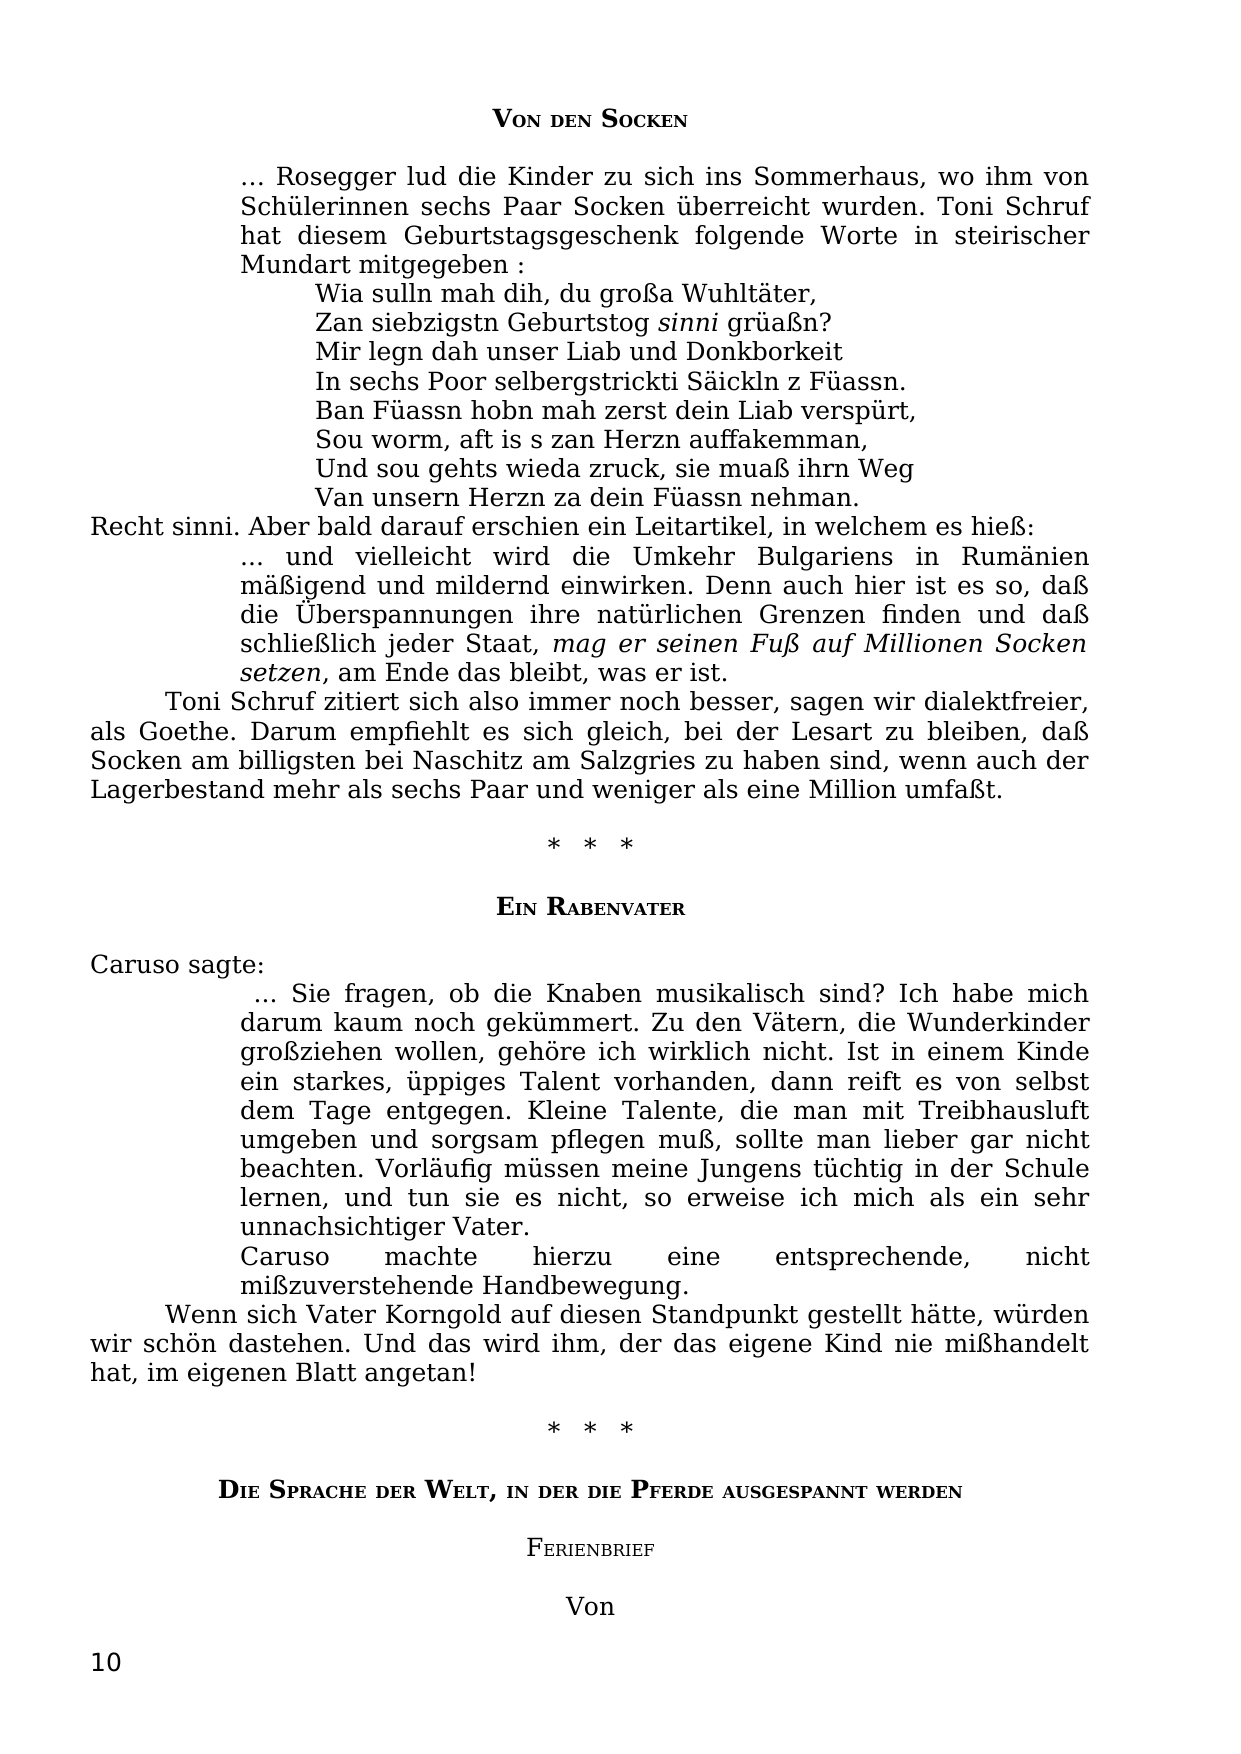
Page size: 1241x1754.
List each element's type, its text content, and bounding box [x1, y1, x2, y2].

text Wia sulln mah dih, du großa Wuhltäter, [240, 279, 1091, 308]
text ... Sie fragen, ob die Knaben musikalisch sind? Ich habe mich darum kaum noch gekümmert. Zu den Vätern, die Wunderkinder großziehen wollen, gehöre ich wirklich nicht. Ist in einem Kinde ein starkes, üppiges Talent vorhanden, dann reift es von selbst dem Tage entgegen. Kleine Talente, die man mit Treibhausluft umgeben und sorgsam pflegen muß, sollte man lieber gar nicht beachten. Vorläufig müssen meine Jungens tüchtig in der Schule lernen, und tun sie es nicht, so erweise ich mich als ein sehr unnachsichtiger Vater. [240, 979, 1091, 1242]
text * * * [90, 833, 1091, 862]
text … Rosegger lud die Kinder zu sich ins Sommerhaus, wo ihm von Schülerinnen sechs Paar Socken überreicht wurden. Toni Schruf hat diesem Geburtstagsgeschenk folgende Worte in steirischer Mundart mitgegeben : [240, 162, 1091, 279]
text Wenn sich Vater Korngold auf diesen Standpunkt gestellt hätte, würden wir schön dastehen. Und das wird ihm, der das eigene Kind nie mißhandelt hat, im eigenen Blatt angetan! [90, 1300, 1091, 1387]
text Sou worm, aft is s zan Herzn auffakemman, [240, 425, 1091, 454]
text Mir legn dah unser Liab und Donkborkeit [240, 337, 1091, 367]
text Caruso sagte: [90, 950, 1091, 979]
text Von den Socken [90, 75, 1091, 133]
text Van unsern Herzn za dein Füassn nehman. [240, 483, 1091, 512]
text Ferienbrief [90, 1533, 1091, 1562]
text Caruso machte hierzu eine entsprechende, nicht mißzuverstehende Handbewegung. [240, 1242, 1091, 1300]
text ... und vielleicht wird die Umkehr Bulgariens in Rumänien mäßigend und mildernd einwirken. Denn auch hier ist es so, daß die Überspannungen ihre natürlichen Grenzen finden und daß schließlich jeder Staat, mag er seinen Fuß auf Millionen Socken setzen, am Ende das bleibt, was er ist. [240, 542, 1091, 687]
text Und sou gehts wieda zruck, sie muaß ihrn Weg [240, 454, 1091, 483]
text Toni Schruf zitiert sich also immer noch besser, sagen wir dialektfreier, als Goethe. Darum empfiehlt es sich gleich, bei der Lesart zu bleiben, daß Socken am billigsten bei Naschitz am Salzgries zu haben sind, wenn auch der Lagerbestand mehr als sechs Paar und weniger als eine Million umfaßt. [90, 687, 1091, 804]
text In sechs Poor selbergstrickti Säickln z Füassn. [240, 367, 1091, 396]
text Die Sprache der Welt, in der die Pferde ausgespannt werden [90, 1446, 1091, 1504]
text Recht sinni. Aber bald darauf erschien ein Leitartikel, in welchem es hieß: [90, 512, 1091, 542]
text Ein Rabenvater [90, 862, 1091, 921]
text * * * [90, 1417, 1091, 1446]
text Zan siebzigstn Geburtstog sinni grüaßn? [240, 308, 1091, 337]
text Ban Füassn hobn mah zerst dein Liab verspürt, [240, 396, 1091, 425]
text Von [90, 1592, 1091, 1621]
